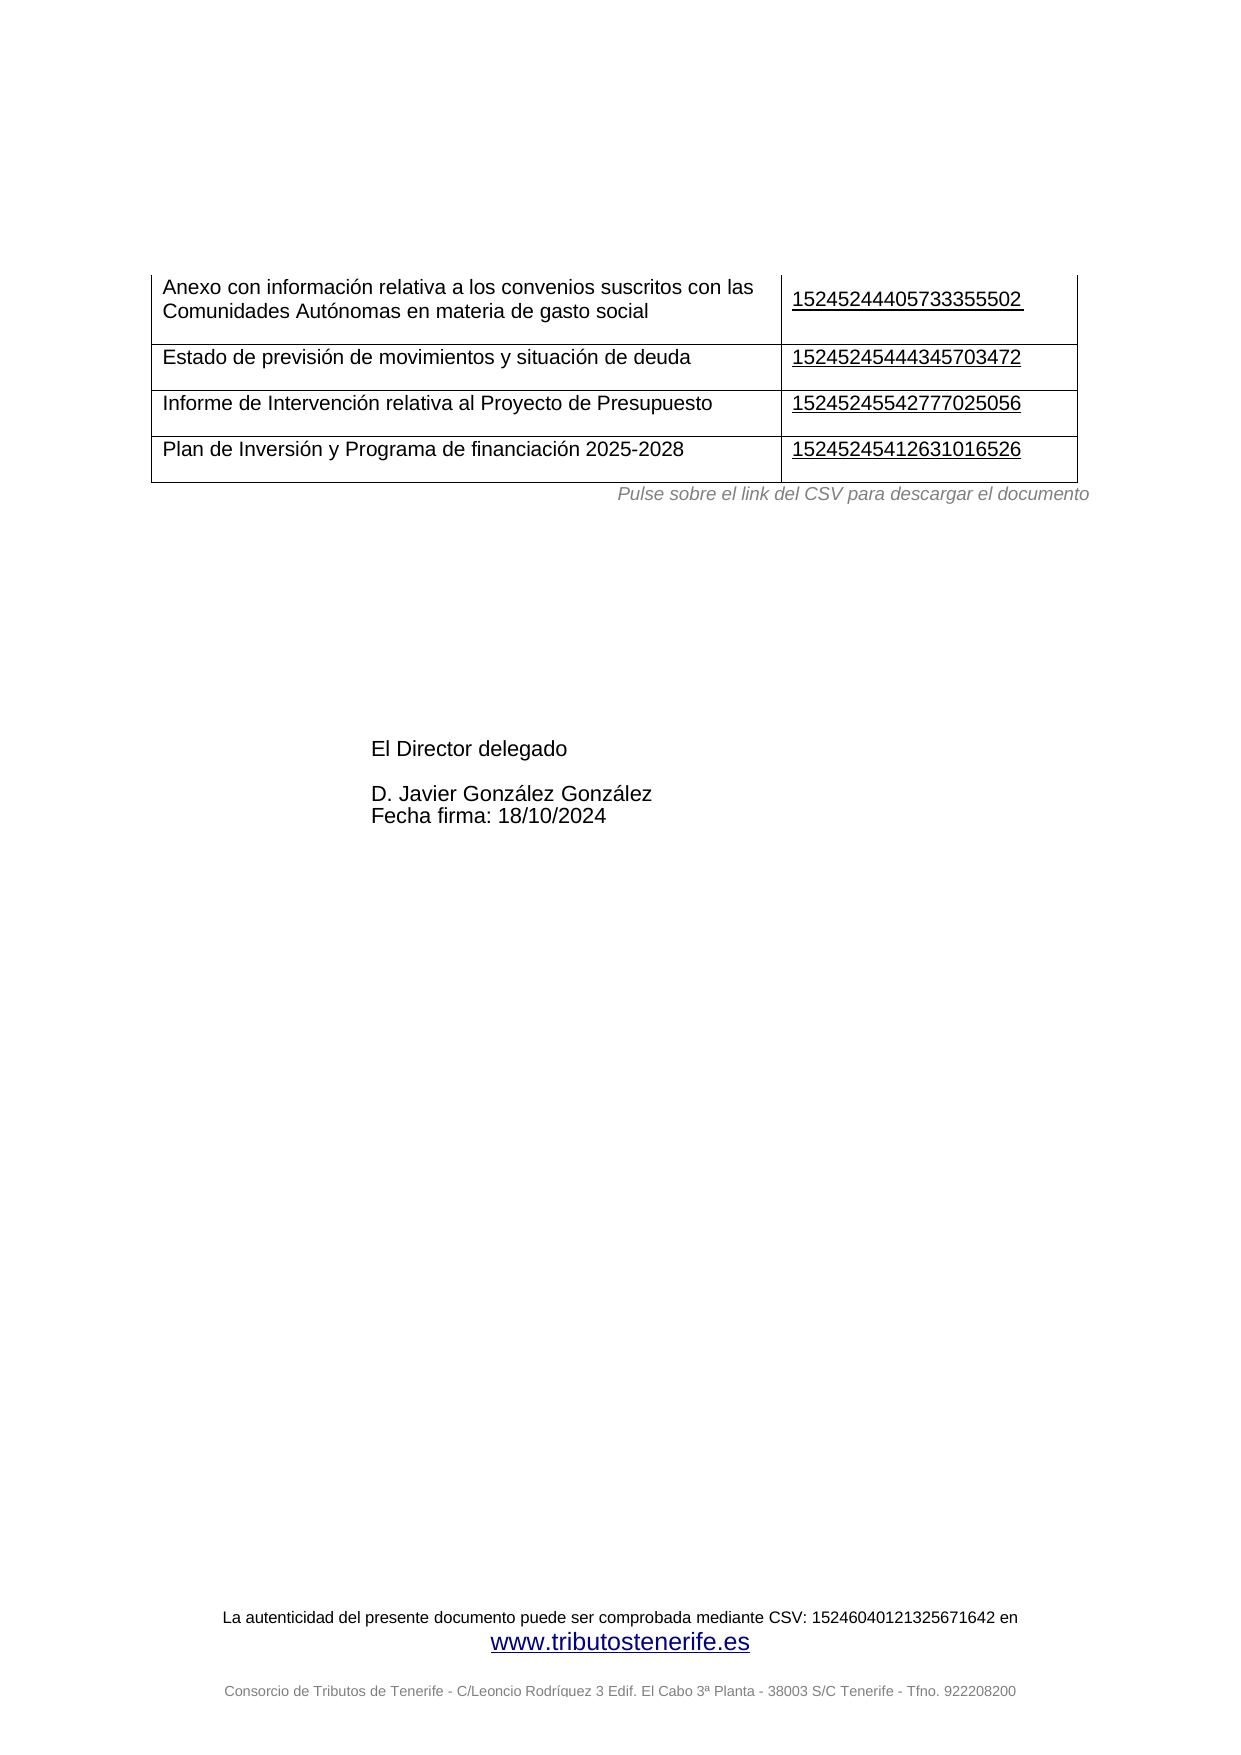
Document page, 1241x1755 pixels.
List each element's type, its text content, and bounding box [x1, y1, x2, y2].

table_cell Estado de previsión de movimientos y situación de deuda [152, 345, 781, 390]
text Pulse sobre el link del CSV para descargar el documento [371, 483, 1105, 504]
table_cell Informe de Intervención relativa al Proyecto de Presupuesto [152, 391, 781, 436]
table_header 15245244405733355502 [782, 275, 1077, 344]
table_cell 15245245412631016526 [782, 437, 1077, 482]
text El Director delegado [371, 738, 1105, 762]
table_cell 15245245444345703472 [782, 345, 1077, 390]
table_header Anexo con información relativa a los convenios suscritos con las Comunidades Autónomas en materia de gasto social [152, 275, 781, 344]
table_cell 15245245542777025056 [782, 391, 1077, 436]
text D. Javier González González Fecha firma: 18/10/2024 [371, 784, 656, 828]
table_cell Plan de Inversión y Programa de financiación 2025-2028 [152, 437, 781, 482]
